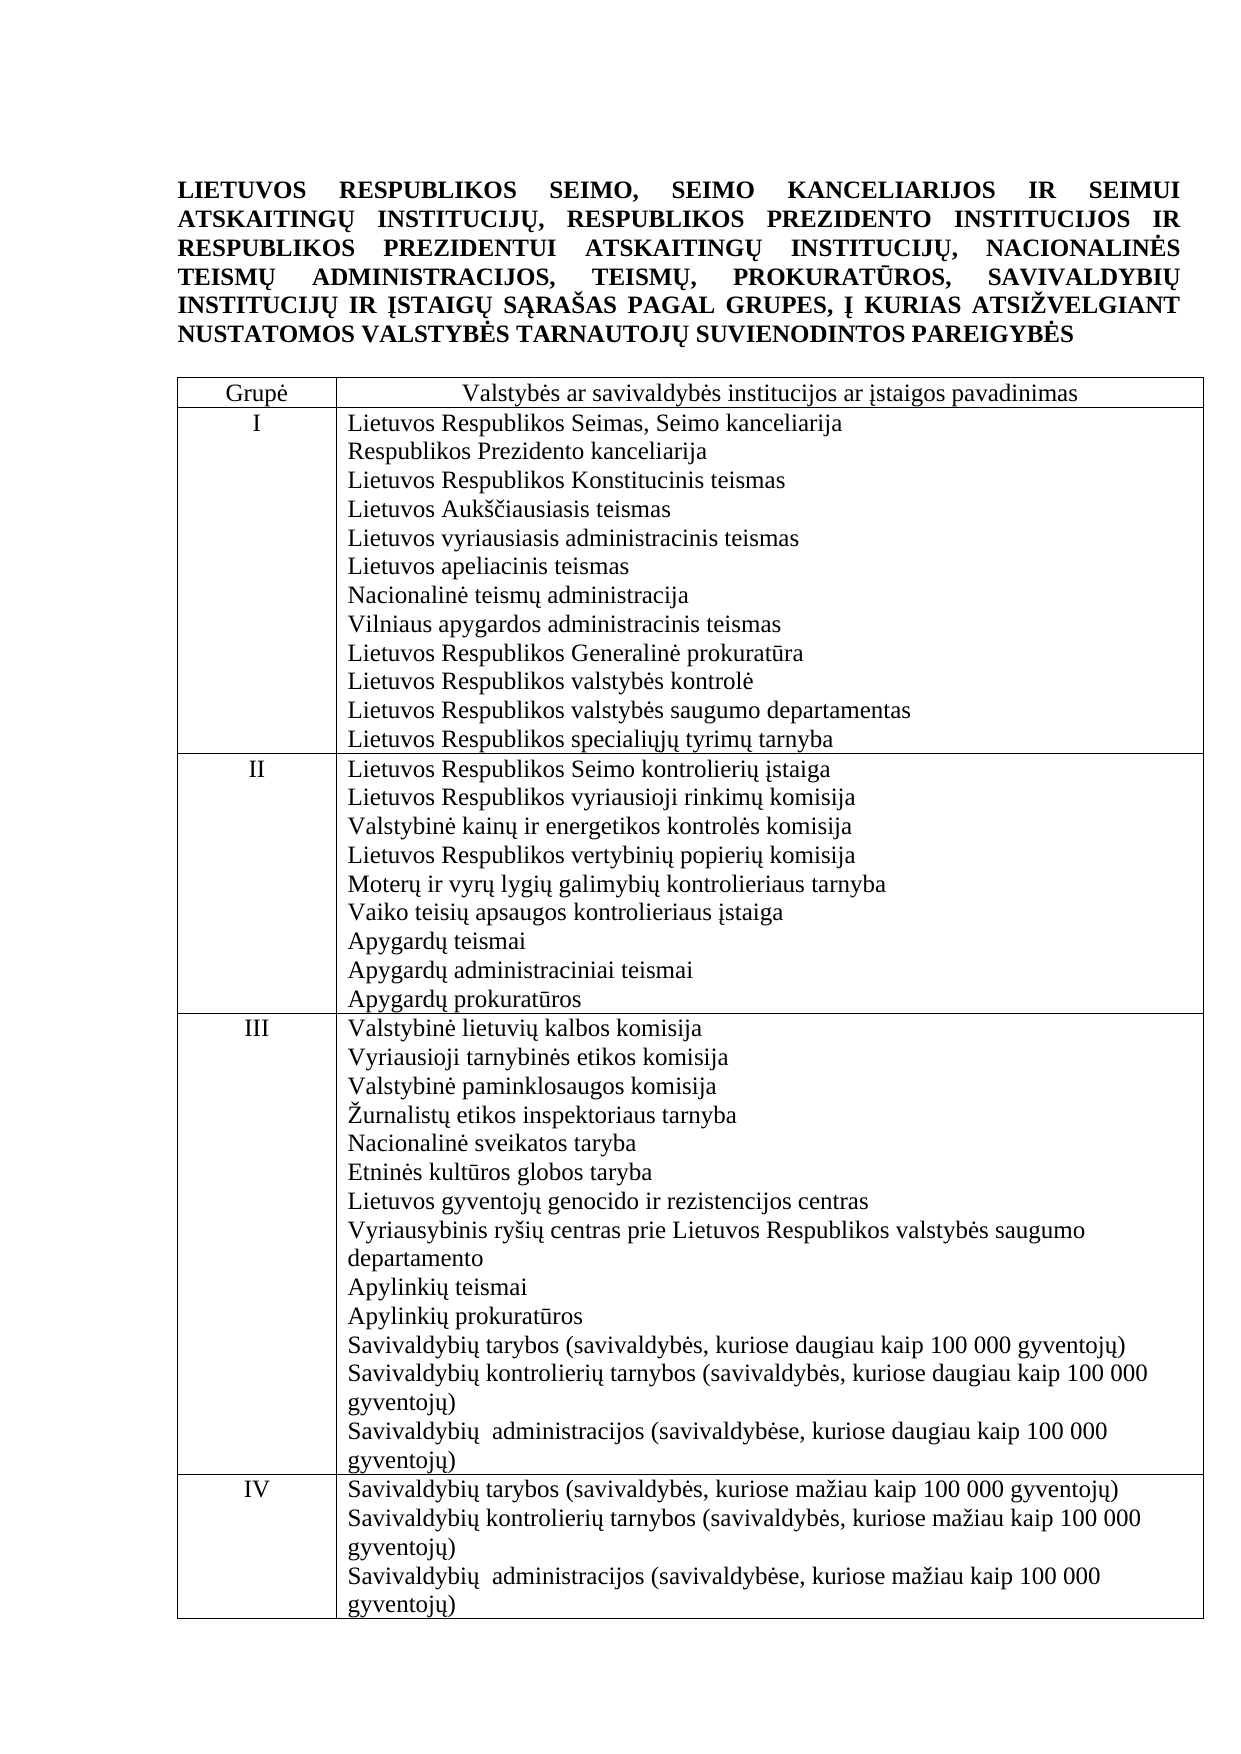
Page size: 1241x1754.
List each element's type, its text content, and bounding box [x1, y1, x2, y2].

table_cell Savivaldybių tarybos (savivaldybės, kuriose mažiau kaip 100 000 gyventojų) Savivaldybių kontrolierių tarnybos (savivaldybės, kuriose mažiau kaip 100 000 gyventojų) Savivaldybių administracijos (savivaldybėse, kuriose mažiau kaip 100 000 gyventojų) [337, 1475, 1203, 1618]
table_cell Lietuvos Respublikos Seimo kontrolierių įstaiga Lietuvos Respublikos vyriausioji rinkimų komisija Valstybinė kainų ir energetikos kontrolės komisija Lietuvos Respublikos vertybinių popierių komisija Moterų ir vyrų lygių galimybių kontrolieriaus tarnyba Vaiko teisių apsaugos kontrolieriaus įstaiga Apygardų teismai Apygardų administraciniai teismai Apygardų prokuratūros [337, 754, 1203, 1012]
table_cell Lietuvos Respublikos Seimas, Seimo kanceliarija Respublikos Prezidento kanceliarija Lietuvos Respublikos Konstitucinis teismas Lietuvos Aukščiausiasis teismas Lietuvos vyriausiasis administracinis teismas Lietuvos apeliacinis teismas Nacionalinė teismų administracija Vilniaus apygardos administracinis teismas Lietuvos Respublikos Generalinė prokuratūra Lietuvos Respublikos valstybės kontrolė Lietuvos Respublikos valstybės saugumo departamentas Lietuvos Respublikos specialiųjų tyrimų tarnyba [337, 408, 1203, 753]
table_cell IV [178, 1475, 336, 1618]
table_header Valstybės ar savivaldybės institucijos ar įstaigos pavadinimas [337, 378, 1203, 407]
table_cell I [178, 408, 336, 753]
text LIETUVOS RESPUBLIKOS SEIMO, SEIMO KANCELIARIJOS IR SEIMUI ATSKAITINGŲ INSTITUCIJŲ, RESPUBLIKOS PREZIDENTO INSTITUCIJOS IR RESPUBLIKOS PREZIDENTUI ATSKAITINGŲ INSTITUCIJŲ, NACIONALINĖS TEISMŲ ADMINISTRACIJOS, TEISMŲ, PROKURATŪROS, SAVIVALDYBIŲ INSTITUCIJŲ IR ĮSTAIGŲ SĄRAŠAS PAGAL GRUPES, Į KURIAS ATSIŽVELGIANT NUSTATOMOS VALSTYBĖS TARNAUTOJŲ SUVIENODINTOS PAREIGYBĖS [177, 176, 1181, 348]
table_cell II [178, 754, 336, 1012]
table_cell Valstybinė lietuvių kalbos komisija Vyriausioji tarnybinės etikos komisija Valstybinė paminklosaugos komisija Žurnalistų etikos inspektoriaus tarnyba Nacionalinė sveikatos taryba Etninės kultūros globos taryba Lietuvos gyventojų genocido ir rezistencijos centras Vyriausybinis ryšių centras prie Lietuvos Respublikos valstybės saugumo departamento Apylinkių teismai Apylinkių prokuratūros Savivaldybių tarybos (savivaldybės, kuriose daugiau kaip 100 000 gyventojų) Savivaldybių kontrolierių tarnybos (savivaldybės, kuriose daugiau kaip 100 000 gyventojų) Savivaldybių administracijos (savivaldybėse, kuriose daugiau kaip 100 000 gyventojų) [337, 1014, 1203, 1473]
table_cell III [178, 1014, 336, 1473]
table_header Grupė [178, 378, 336, 407]
